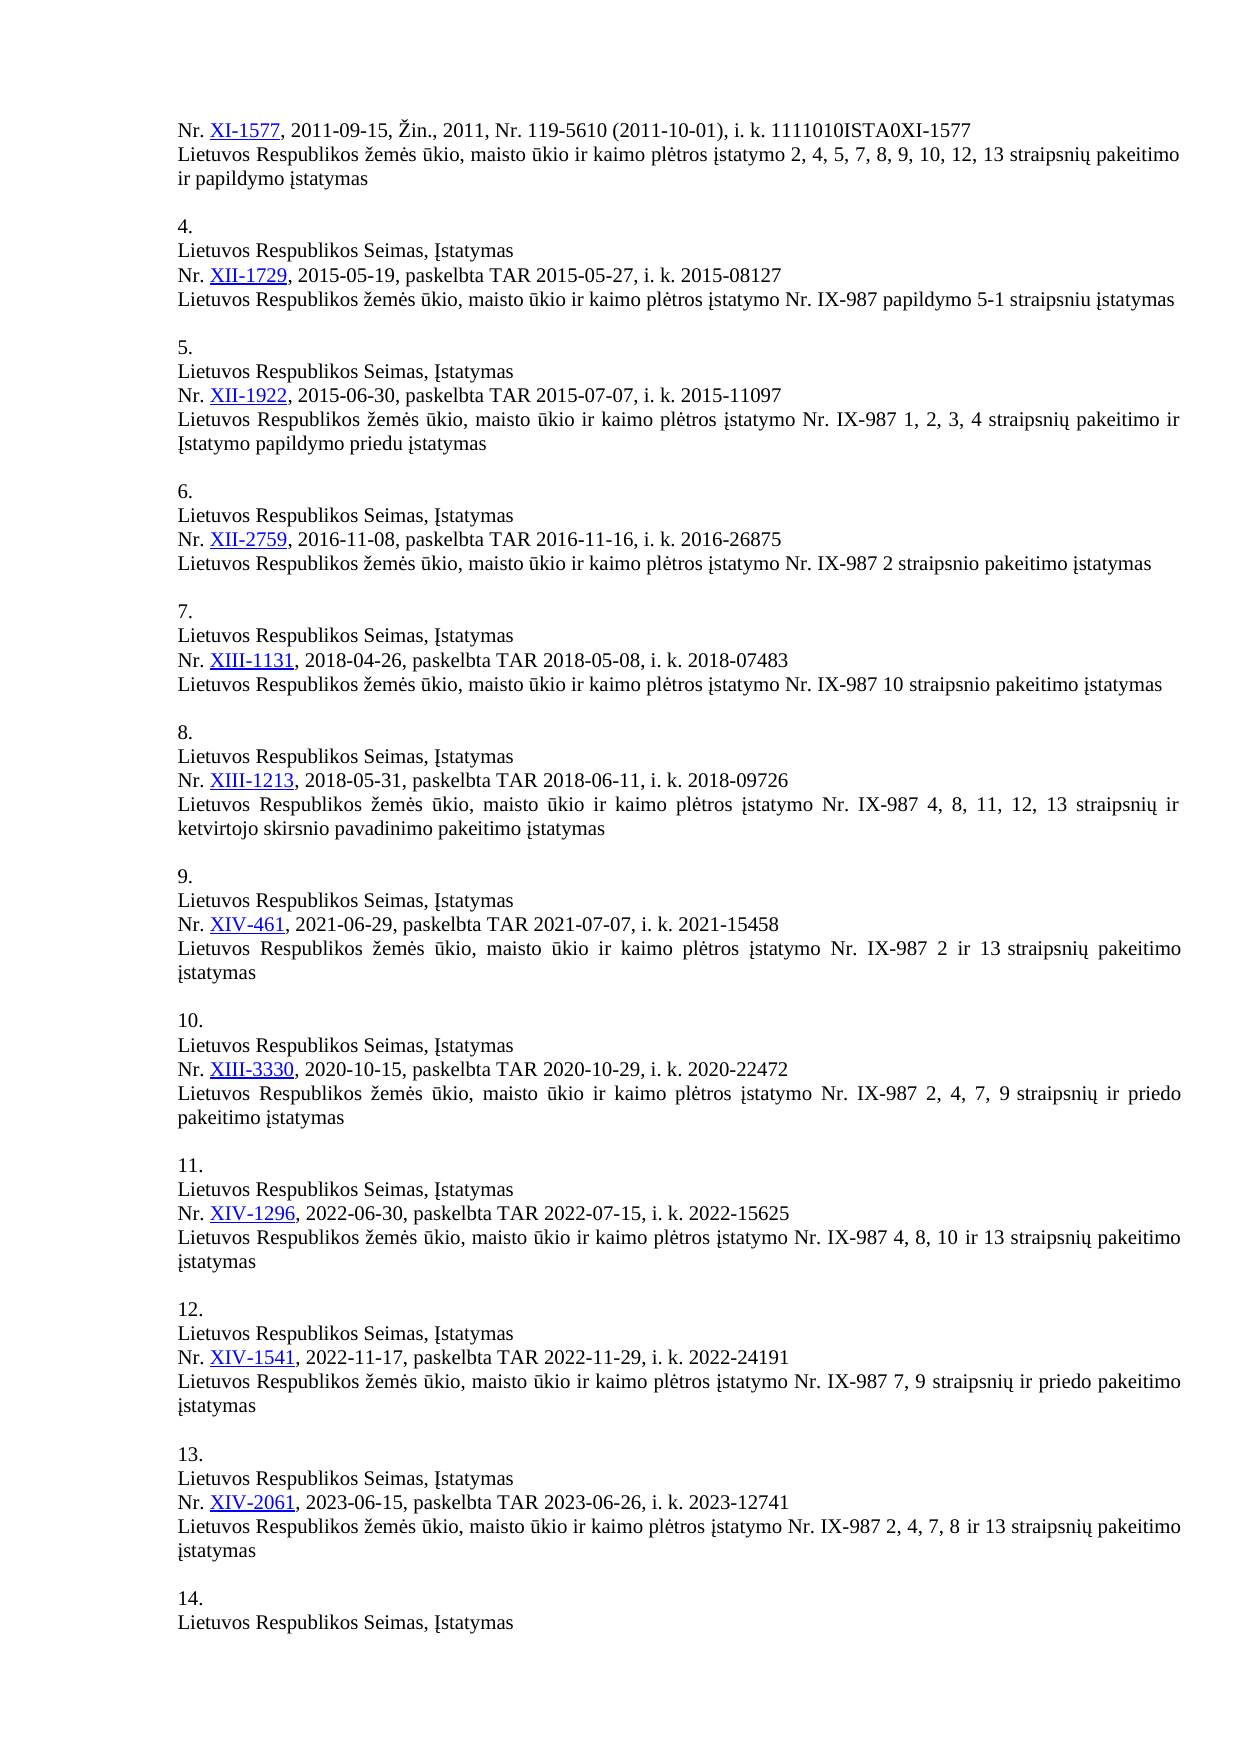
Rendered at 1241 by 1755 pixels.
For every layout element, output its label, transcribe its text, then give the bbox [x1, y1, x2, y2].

text Lietuvos Respublikos Seimas, Įstatymas [177, 359, 1181, 383]
text Lietuvos Respublikos Seimas, Įstatymas [177, 503, 1181, 527]
text Lietuvos Respublikos žemės ūkio, maisto ūkio ir kaimo plėtros įstatymo Nr. IX-987 10 straipsnio pakeitimo įstatymas [177, 672, 1181, 696]
text Lietuvos Respublikos Seimas, Įstatymas [177, 1321, 1181, 1345]
text Nr. XIV-1296, 2022-06-30, paskelbta TAR 2022-07-15, i. k. 2022-15625 [177, 1201, 1181, 1225]
text Lietuvos Respublikos Seimas, Įstatymas [177, 238, 1181, 262]
text Nr. XI-1577, 2011-09-15, Žin., 2011, Nr. 119-5610 (2011-10-01), i. k. 1111010ISTA0XI-1577 [177, 118, 1181, 142]
text 11. [177, 1153, 1181, 1177]
text Nr. XIII-1131, 2018-04-26, paskelbta TAR 2018-05-08, i. k. 2018-07483 [177, 647, 1181, 672]
text Lietuvos Respublikos žemės ūkio, maisto ūkio ir kaimo plėtros įstatymo Nr. IX-987 4, 8, 11, 12, 13 straipsnių ir ketvirtojo skirsnio pavadinimo pakeitimo įstatymas [177, 792, 1181, 840]
text 10. [177, 1008, 1181, 1032]
text Nr. XIII-3330, 2020-10-15, paskelbta TAR 2020-10-29, i. k. 2020-22472 [177, 1057, 1181, 1081]
text Lietuvos Respublikos žemės ūkio, maisto ūkio ir kaimo plėtros įstatymo Nr. IX-987 2, 4, 7, 8 ir 13 straipsnių pakeitimo įstatymas [177, 1514, 1181, 1562]
text Nr. XII-2759, 2016-11-08, paskelbta TAR 2016-11-16, i. k. 2016-26875 [177, 527, 1181, 551]
text Lietuvos Respublikos žemės ūkio, maisto ūkio ir kaimo plėtros įstatymo Nr. IX-987 4, 8, 10 ir 13 straipsnių pakeitimo įstatymas [177, 1225, 1181, 1273]
text Nr. XIV-1541, 2022-11-17, paskelbta TAR 2022-11-29, i. k. 2022-24191 [177, 1345, 1181, 1369]
text Lietuvos Respublikos žemės ūkio, maisto ūkio ir kaimo plėtros įstatymo 2, 4, 5, 7, 8, 9, 10, 12, 13 straipsnių pakeitimo ir papildymo įstatymas [177, 142, 1181, 190]
text Lietuvos Respublikos Seimas, Įstatymas [177, 623, 1181, 647]
text Nr. XIV-2061, 2023-06-15, paskelbta TAR 2023-06-26, i. k. 2023-12741 [177, 1490, 1181, 1514]
text 8. [177, 720, 1181, 744]
text Lietuvos Respublikos Seimas, Įstatymas [177, 1032, 1181, 1057]
text 9. [177, 864, 1181, 888]
text 14. [177, 1586, 1181, 1610]
text Nr. XII-1729, 2015-05-19, paskelbta TAR 2015-05-27, i. k. 2015-08127 [177, 262, 1181, 287]
text 12. [177, 1297, 1181, 1321]
text Lietuvos Respublikos žemės ūkio, maisto ūkio ir kaimo plėtros įstatymo Nr. IX-987 2 ir 13 straipsnių pakeitimo įstatymas [177, 936, 1181, 984]
text Nr. XIV-461, 2021-06-29, paskelbta TAR 2021-07-07, i. k. 2021-15458 [177, 912, 1181, 936]
text Lietuvos Respublikos Seimas, Įstatymas [177, 1177, 1181, 1201]
text 4. [177, 214, 1181, 238]
text Nr. XIII-1213, 2018-05-31, paskelbta TAR 2018-06-11, i. k. 2018-09726 [177, 768, 1181, 792]
text Lietuvos Respublikos žemės ūkio, maisto ūkio ir kaimo plėtros įstatymo Nr. IX-987 7, 9 straipsnių ir priedo pakeitimo įstatymas [177, 1369, 1181, 1417]
text 5. [177, 335, 1181, 359]
text Nr. XII-1922, 2015-06-30, paskelbta TAR 2015-07-07, i. k. 2015-11097 [177, 383, 1181, 407]
text Lietuvos Respublikos Seimas, Įstatymas [177, 1610, 1181, 1634]
text 13. [177, 1442, 1181, 1466]
text Lietuvos Respublikos Seimas, Įstatymas [177, 744, 1181, 768]
text Lietuvos Respublikos žemės ūkio, maisto ūkio ir kaimo plėtros įstatymo Nr. IX-987 papildymo 5-1 straipsniu įstatymas [177, 287, 1181, 311]
text 6. [177, 479, 1181, 503]
text Lietuvos Respublikos žemės ūkio, maisto ūkio ir kaimo plėtros įstatymo Nr. IX-987 1, 2, 3, 4 straipsnių pakeitimo ir Įstatymo papildymo priedu įstatymas [177, 407, 1181, 455]
text Lietuvos Respublikos Seimas, Įstatymas [177, 888, 1181, 912]
text Lietuvos Respublikos žemės ūkio, maisto ūkio ir kaimo plėtros įstatymo Nr. IX-987 2, 4, 7, 9 straipsnių ir priedo pakeitimo įstatymas [177, 1081, 1181, 1129]
text Lietuvos Respublikos Seimas, Įstatymas [177, 1466, 1181, 1490]
text Lietuvos Respublikos žemės ūkio, maisto ūkio ir kaimo plėtros įstatymo Nr. IX-987 2 straipsnio pakeitimo įstatymas [177, 551, 1181, 575]
text 7. [177, 599, 1181, 623]
